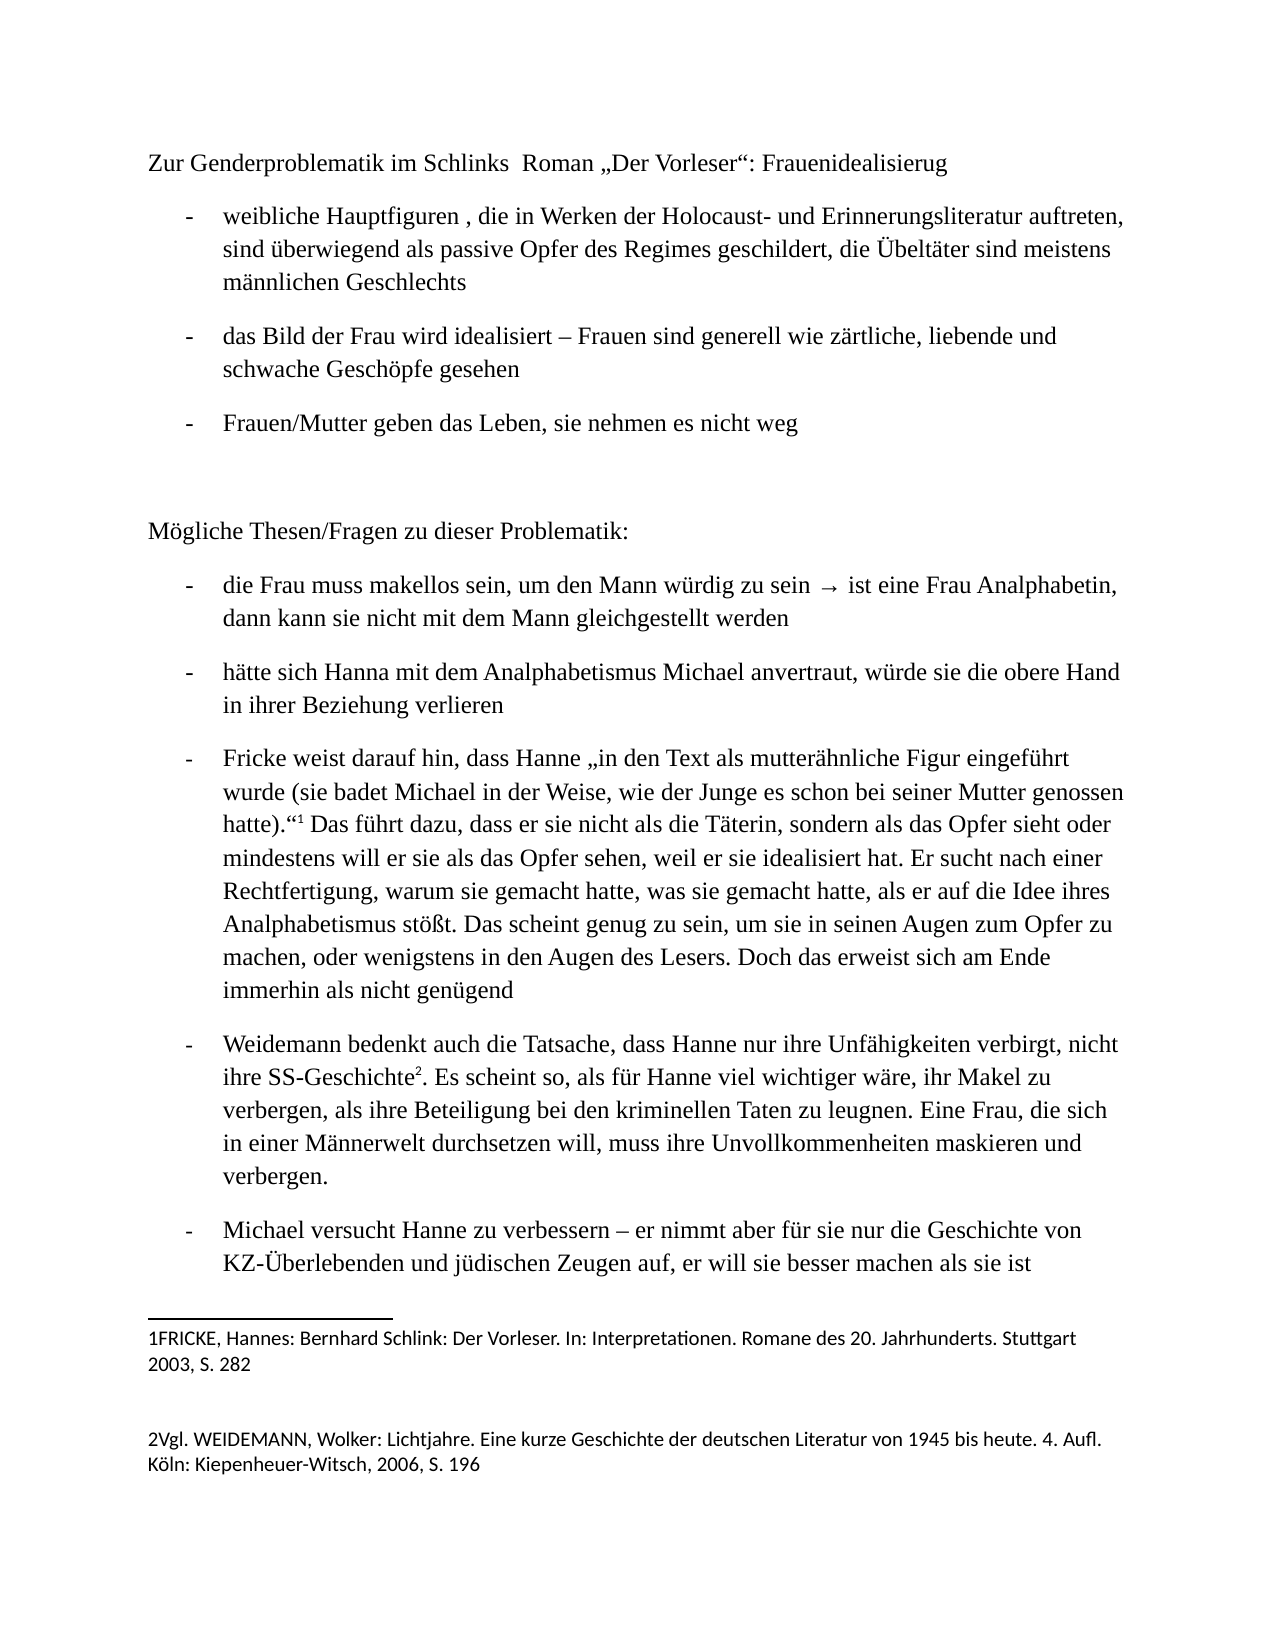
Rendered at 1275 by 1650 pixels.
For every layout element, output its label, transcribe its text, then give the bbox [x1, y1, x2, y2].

list die Frau muss makellos sein, um den Mann würdig zu sein → ist eine Frau Analphabetin, dann kann sie nicht mit dem Mann gleichgestellt werden [185, 570, 1127, 632]
list weibliche Hauptfiguren , die in Werken der Holocaust- und Erinnerungsliteratur auftreten, sind überwiegend als passive Opfer des Regimes geschildert, die Übeltäter sind meistens männlichen Geschlechts [185, 201, 1127, 296]
list hätte sich Hanna mit dem Analphabetismus Michael anvertraut, würde sie die obere Hand in ihrer Beziehung verlieren [185, 657, 1127, 718]
list Vgl. WEIDEMANN, Wolker: Lichtjahre. Eine kurze Geschichte der deutschen Literatur von 1945 bis heute. 4. Aufl. Köln: Kiepenheuer-Witsch, 2006, S. 196 [148, 1426, 1127, 1477]
list Weidemann bedenkt auch die Tatsache, dass Hanne nur ihre Unfähigkeiten verbirgt, nicht ihre SS-Geschichte. Es scheint so, als für Hanne viel wichtiger wäre, ihr Makel zu verbergen, als ihre Beteiligung bei den kriminellen Taten zu leugnen. Eine Frau, die sich in einer Männerwelt durchsetzen will, muss ihre Unvollkommenheiten maskieren und verbergen. [185, 1029, 1127, 1190]
list Frauen/Mutter geben das Leben, sie nehmen es nicht weg [185, 408, 1127, 437]
text Zur Genderproblematik im Schlinks Roman „Der Vorleser“: Frauenidealisierug [148, 148, 1127, 176]
list das Bild der Frau wird idealisiert – Frauen sind generell wie zärtliche, liebende und schwache Geschöpfe gesehen [185, 321, 1127, 383]
text Mögliche Thesen/Fragen zu dieser Problematik: [148, 516, 1127, 545]
list FRICKE, Hannes: Bernhard Schlink: Der Vorleser. In: Interpretationen. Romane des 20. Jahrhunderts. Stuttgart 2003, S. 282 [148, 1325, 1127, 1376]
list Fricke weist darauf hin, dass Hanne „in den Text als mutterähnliche Figur eingeführt wurde (sie badet Michael in der Weise, wie der Junge es schon bei seiner Mutter genossen hatte).“ Das führt dazu, dass er sie nicht als die Täterin, sondern als das Opfer sieht oder mindestens will er sie als das Opfer sehen, weil er sie idealisiert hat. Er sucht nach einer Rechtfertigung, warum sie gemacht hatte, was sie gemacht hatte, als er auf die Idee ihres Analphabetismus stößt. Das scheint genug zu sein, um sie in seinen Augen zum Opfer zu machen, oder wenigstens in den Augen des Lesers. Doch das erweist sich am Ende immerhin als nicht genügend [185, 743, 1127, 1004]
list Michael versucht Hanne zu verbessern – er nimmt aber für sie nur die Geschichte von KZ-Überlebenden und jüdischen Zeugen auf, er will sie besser machen als sie ist [185, 1215, 1127, 1277]
